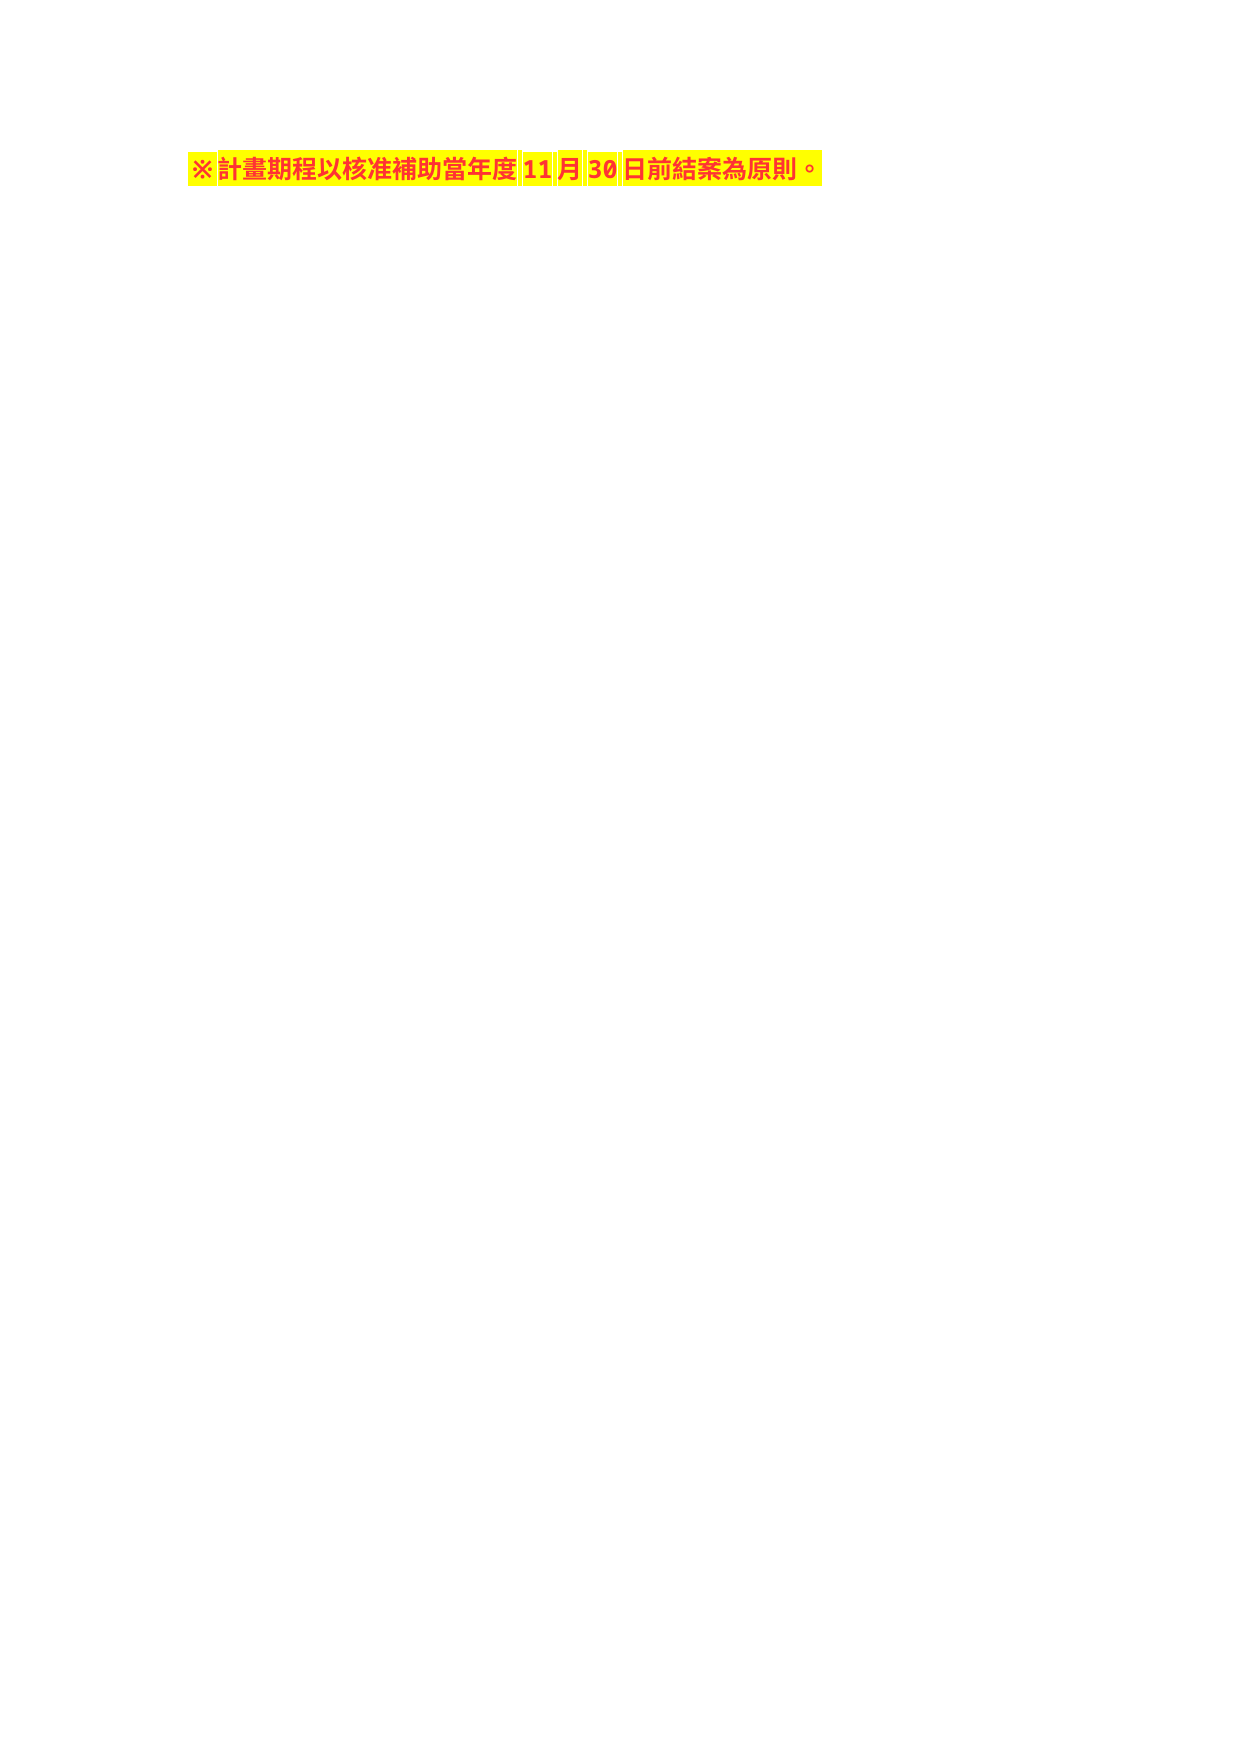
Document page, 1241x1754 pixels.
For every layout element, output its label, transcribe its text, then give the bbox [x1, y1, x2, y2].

text ※計畫期程以核准補助當年度11月30日前結案為原則。 [187, 150, 1053, 186]
